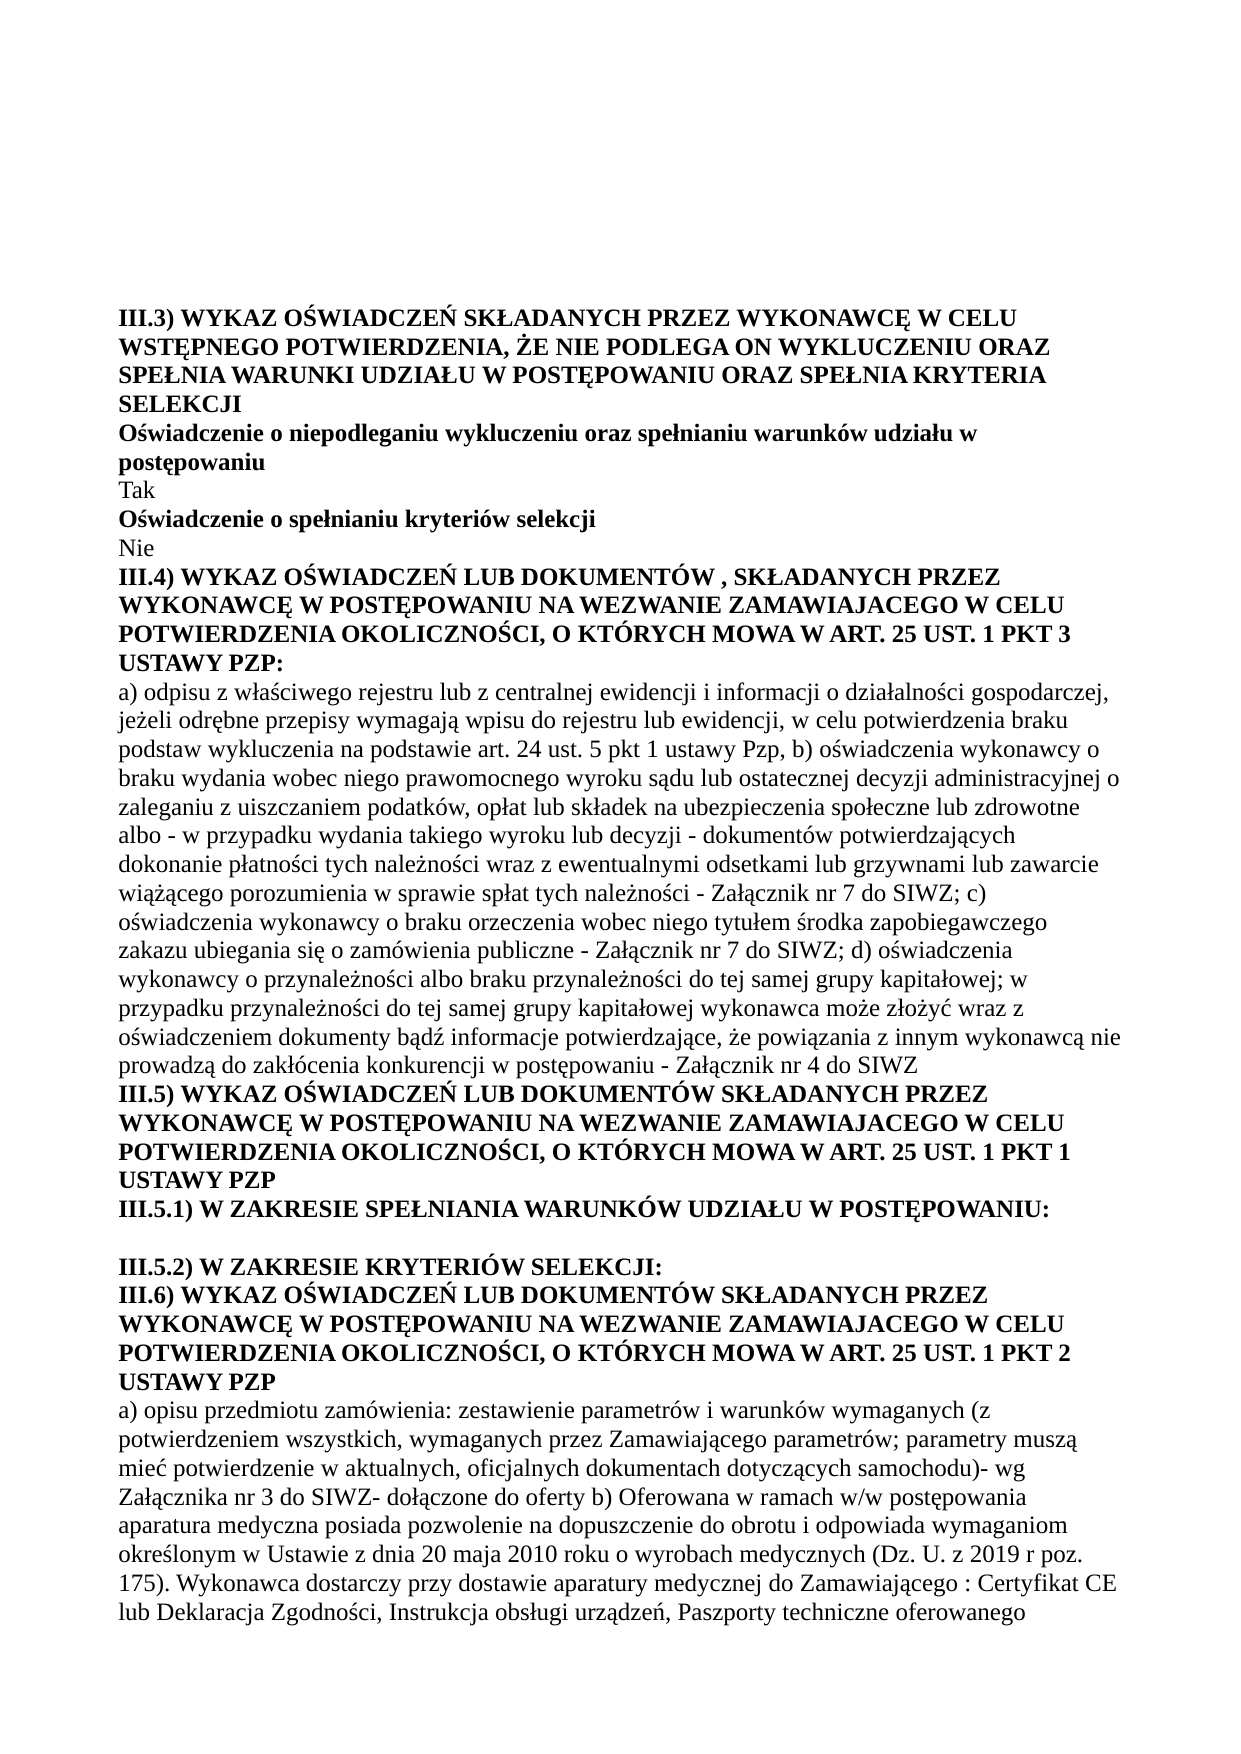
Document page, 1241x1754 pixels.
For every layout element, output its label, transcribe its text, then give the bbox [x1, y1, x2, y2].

text III.5) WYKAZ OŚWIADCZEŃ LUB DOKUMENTÓW SKŁADANYCH PRZEZ WYKONAWCĘ W POSTĘPOWANIU NA WEZWANIE ZAMAWIAJACEGO W CELU POTWIERDZENIA OKOLICZNOŚCI, O KTÓRYCH MOWA W ART. 25 UST. 1 PKT 1 USTAWY PZP [118, 1079, 1122, 1194]
text III.3) WYKAZ OŚWIADCZEŃ SKŁADANYCH PRZEZ WYKONAWCĘ W CELU WSTĘPNEGO POTWIERDZENIA, ŻE NIE PODLEGA ON WYKLUCZENIU ORAZ SPEŁNIA WARUNKI UDZIAŁU W POSTĘPOWANIU ORAZ SPEŁNIA KRYTERIA SELEKCJI [118, 303, 1122, 418]
text III.4) WYKAZ OŚWIADCZEŃ LUB DOKUMENTÓW , SKŁADANYCH PRZEZ WYKONAWCĘ W POSTĘPOWANIU NA WEZWANIE ZAMAWIAJACEGO W CELU POTWIERDZENIA OKOLICZNOŚCI, O KTÓRYCH MOWA W ART. 25 UST. 1 PKT 3 USTAWY PZP: [118, 562, 1122, 677]
text Oświadczenie o niepodleganiu wykluczeniu oraz spełnianiu warunków udziału w postępowaniu Tak Oświadczenie o spełnianiu kryteriów selekcji Nie [118, 418, 1122, 562]
text a) opisu przedmiotu zamówienia: zestawienie parametrów i warunków wymaganych (z potwierdzeniem wszystkich, wymaganych przez Zamawiającego parametrów; parametry muszą mieć potwierdzenie w aktualnych, oficjalnych dokumentach dotyczących samochodu)- wg Załącznika nr 3 do SIWZ- dołączone do oferty b) Oferowana w ramach w/w postępowania aparatura medyczna posiada pozwolenie na dopuszczenie do obrotu i odpowiada wymaganiom określonym w Ustawie z dnia 20 maja 2010 roku o wyrobach medycznych (Dz. U. z 2019 r poz. 175). Wykonawca dostarczy przy dostawie aparatury medycznej do Zamawiającego : Certyfikat CE lub Deklaracja Zgodności, Instrukcja obsługi urządzeń, Paszporty techniczne oferowanego [118, 1396, 1122, 1626]
text a) odpisu z właściwego rejestru lub z centralnej ewidencji i informacji o działalności gospodarczej, jeżeli odrębne przepisy wymagają wpisu do rejestru lub ewidencji, w celu potwierdzenia braku podstaw wykluczenia na podstawie art. 24 ust. 5 pkt 1 ustawy Pzp, b) oświadczenia wykonawcy o braku wydania wobec niego prawomocnego wyroku sądu lub ostatecznej decyzji administracyjnej o zaleganiu z uiszczaniem podatków, opłat lub składek na ubezpieczenia społeczne lub zdrowotne albo - w przypadku wydania takiego wyroku lub decyzji - dokumentów potwierdzających dokonanie płatności tych należności wraz z ewentualnymi odsetkami lub grzywnami lub zawarcie wiążącego porozumienia w sprawie spłat tych należności - Załącznik nr 7 do SIWZ; c) oświadczenia wykonawcy o braku orzeczenia wobec niego tytułem środka zapobiegawczego zakazu ubiegania się o zamówienia publiczne - Załącznik nr 7 do SIWZ; d) oświadczenia wykonawcy o przynależności albo braku przynależności do tej samej grupy kapitałowej; w przypadku przynależności do tej samej grupy kapitałowej wykonawca może złożyć wraz z oświadczeniem dokumenty bądź informacje potwierdzające, że powiązania z innym wykonawcą nie prowadzą do zakłócenia konkurencji w postępowaniu - Załącznik nr 4 do SIWZ [118, 677, 1122, 1079]
text III.6) WYKAZ OŚWIADCZEŃ LUB DOKUMENTÓW SKŁADANYCH PRZEZ WYKONAWCĘ W POSTĘPOWANIU NA WEZWANIE ZAMAWIAJACEGO W CELU POTWIERDZENIA OKOLICZNOŚCI, O KTÓRYCH MOWA W ART. 25 UST. 1 PKT 2 USTAWY PZP [118, 1281, 1122, 1396]
text III.5.1) W ZAKRESIE SPEŁNIANIA WARUNKÓW UDZIAŁU W POSTĘPOWANIU: III.5.2) W ZAKRESIE KRYTERIÓW SELEKCJI: [118, 1194, 1122, 1281]
text [118, 118, 1122, 291]
